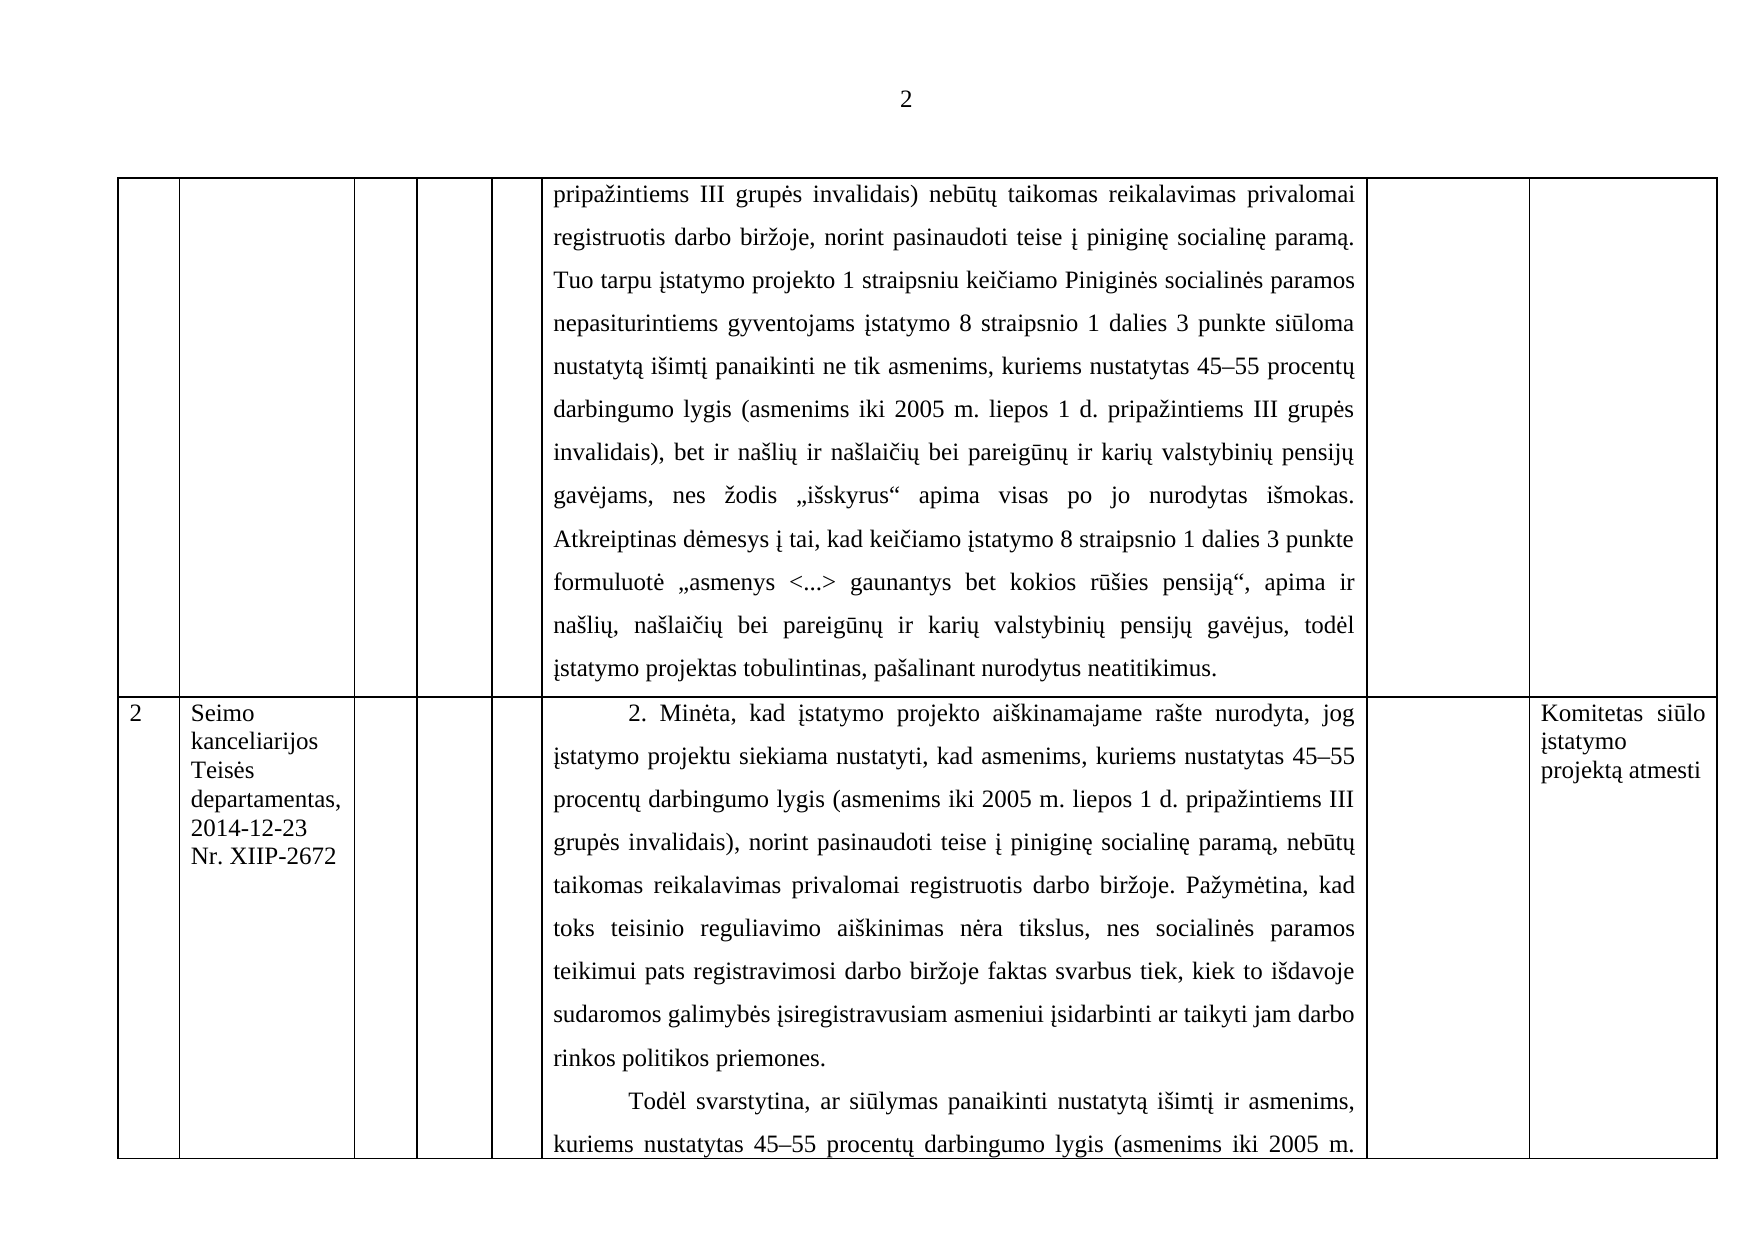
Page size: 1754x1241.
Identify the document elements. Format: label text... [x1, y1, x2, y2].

table_cell pripažintiems III grupės invalidais) nebūtų taikomas reikalavimas privalomai registruotis darbo biržoje, norint pasinaudoti teise į piniginę socialinę paramą. Tuo tarpu įstatymo projekto 1 straipsniu keičiamo Piniginės socialinės paramos nepasiturintiems gyventojams įstatymo 8 straipsnio 1 dalies 3 punkte siūloma nustatytą išimtį panaikinti ne tik asmenims, kuriems nustatytas 45–55 procentų darbingumo lygis (asmenims iki 2005 m. liepos 1 d. pripažintiems III grupės invalidais), bet ir našlių ir našlaičių bei pareigūnų ir karių valstybinių pensijų gavėjams, nes žodis „išskyrus“ apima visas po jo nurodytas išmokas. Atkreiptinas dėmesys į tai, kad keičiamo įstatymo 8 straipsnio 1 dalies 3 punkte formuluotė „asmenys <...> gaunantys bet kokios rūšies pensiją“, apima ir našlių, našlaičių bei pareigūnų ir karių valstybinių pensijų gavėjus, todėl įstatymo projektas tobulintinas, pašalinant nurodytus neatitikimus. [543, 179, 1366, 696]
table_cell [1530, 179, 1716, 696]
table_cell [493, 698, 541, 1158]
table_cell 2 [119, 698, 179, 1158]
table_cell [418, 179, 491, 696]
table_cell [355, 179, 416, 696]
table_cell Seimo kanceliarijos Teisės departamentas, 2014-12-23 Nr. XIIP-2672 [180, 698, 354, 1158]
table_cell Komitetas siūlo įstatymo projektą atmesti [1530, 698, 1716, 1158]
table_cell [1368, 698, 1529, 1158]
table_cell [355, 698, 416, 1158]
table_cell [119, 179, 179, 696]
table_cell [1368, 179, 1529, 696]
table_cell [180, 179, 354, 696]
table_cell [418, 698, 491, 1158]
table_cell 2. Minėta, kad įstatymo projekto aiškinamajame rašte nurodyta, jog įstatymo projektu siekiama nustatyti, kad asmenims, kuriems nustatytas 45–55 procentų darbingumo lygis (asmenims iki 2005 m. liepos 1 d. pripažintiems III grupės invalidais), norint pasinaudoti teise į piniginę socialinę paramą, nebūtų taikomas reikalavimas privalomai registruotis darbo biržoje. Pažymėtina, kad toks teisinio reguliavimo aiškinimas nėra tikslus, nes socialinės paramos teikimui pats registravimosi darbo biržoje faktas svarbus tiek, kiek to išdavoje sudaromos galimybės įsiregistravusiam asmeniui įsidarbinti ar taikyti jam darbo rinkos politikos priemones. Todėl svarstytina, ar siūlymas panaikinti nustatytą išimtį ir asmenims, kuriems nustatytas 45–55 procentų darbingumo lygis (asmenims iki 2005 m. [543, 698, 1366, 1158]
table_cell [493, 179, 541, 696]
